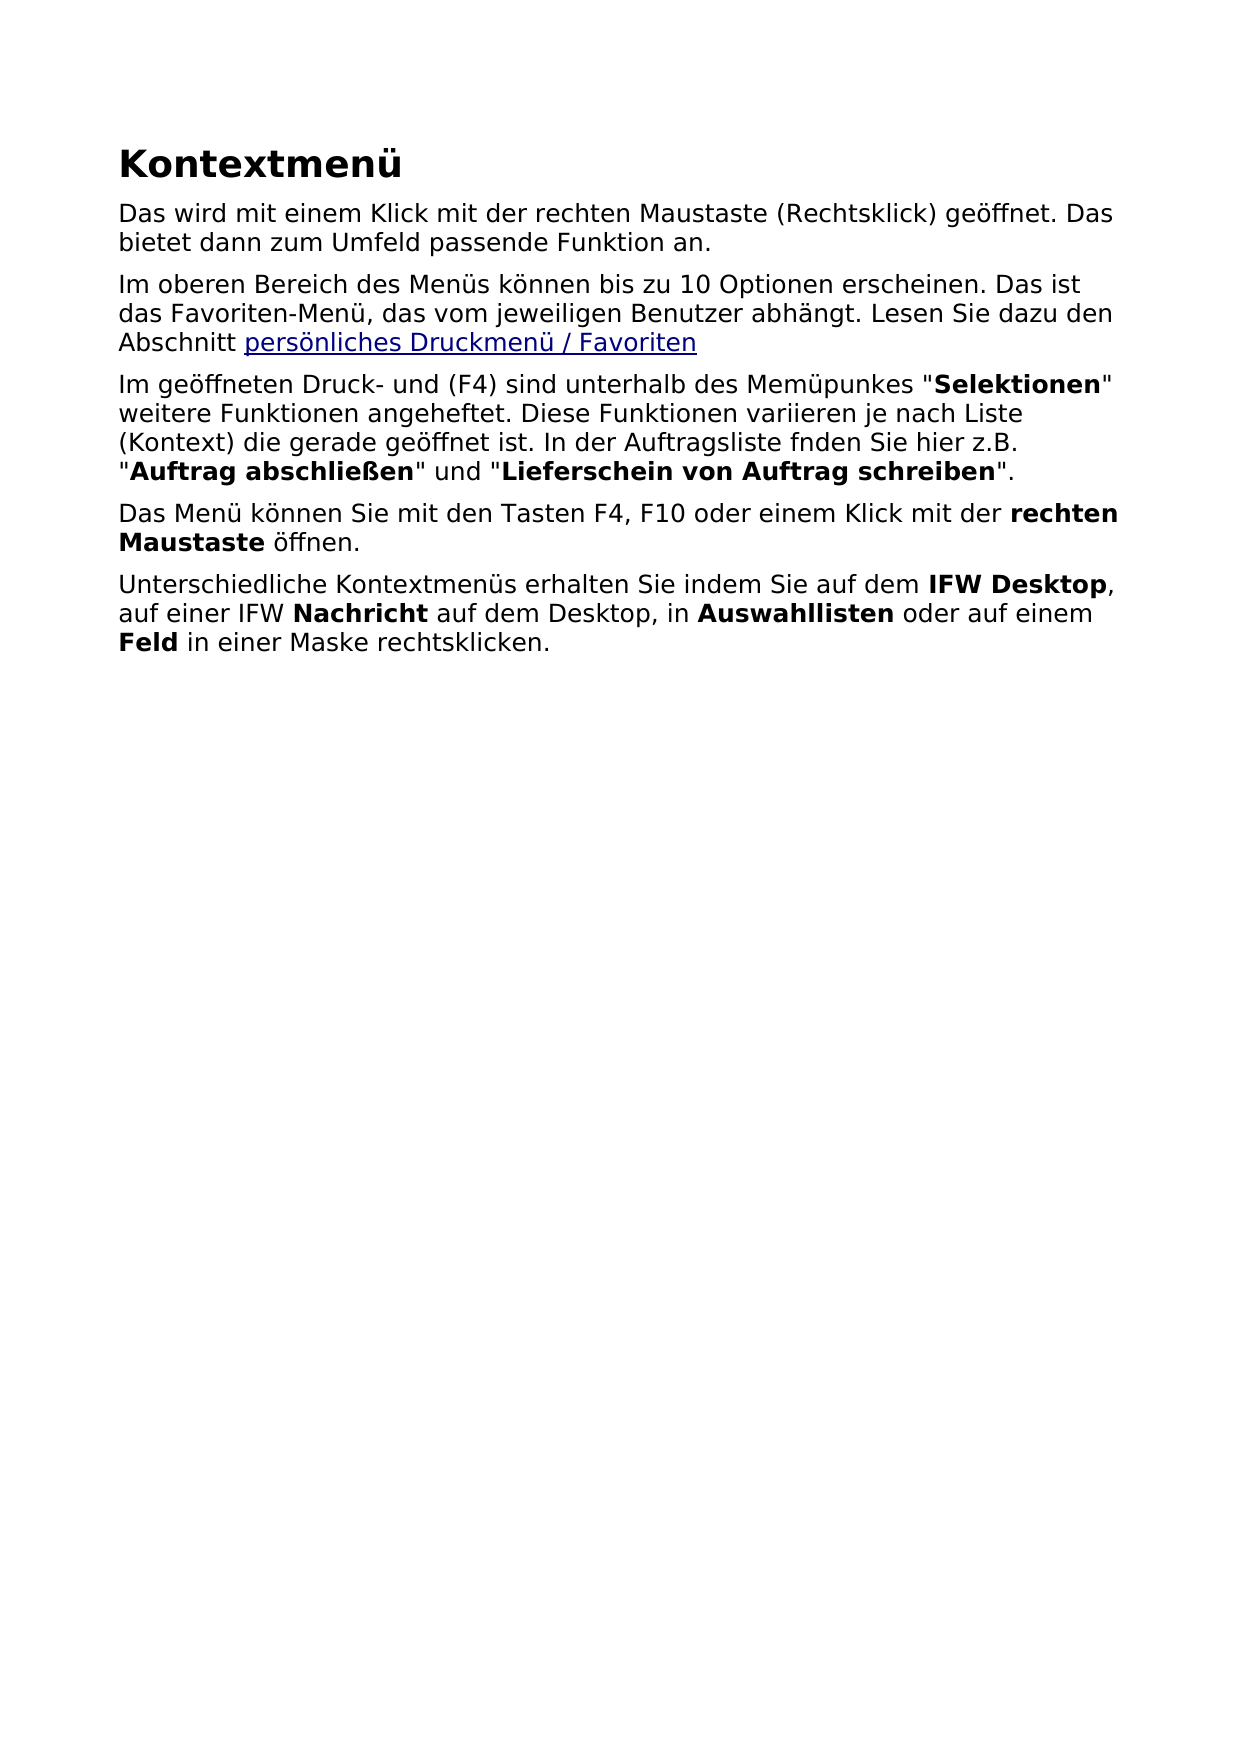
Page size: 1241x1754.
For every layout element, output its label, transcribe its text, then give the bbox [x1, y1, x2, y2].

text Das wird mit einem Klick mit der rechten Maustaste (Rechtsklick) geöffnet. Das bietet dann zum Umfeld passende Funktion an. [118, 199, 1122, 258]
text Im geöffneten Druck- und (F4) sind unterhalb des Memüpunkes "Selektionen" weitere Funktionen angeheftet. Diese Funktionen variieren je nach Liste (Kontext) die gerade geöffnet ist. In der Auftragsliste fnden Sie hier z.B. "Auftrag abschließen" und "Lieferschein von Auftrag schreiben". [118, 370, 1122, 487]
text Unterschiedliche Kontextmenüs erhalten Sie indem Sie auf dem IFW Desktop, auf einer IFW Nachricht auf dem Desktop, in Auswahllisten oder auf einem Feld in einer Maske rechtsklicken. [118, 570, 1122, 658]
text Das Menü können Sie mit den Tasten F4, F10 oder einem Klick mit der rechten Maustaste öffnen. [118, 499, 1122, 558]
text Im oberen Bereich des Menüs können bis zu 10 Optionen erscheinen. Das ist das Favoriten-Menü, das vom jeweiligen Benutzer abhängt. Lesen Sie dazu den Abschnitt persönliches Druckmenü / Favoriten [118, 270, 1122, 358]
subtitle Kontextmenü [118, 143, 1122, 187]
